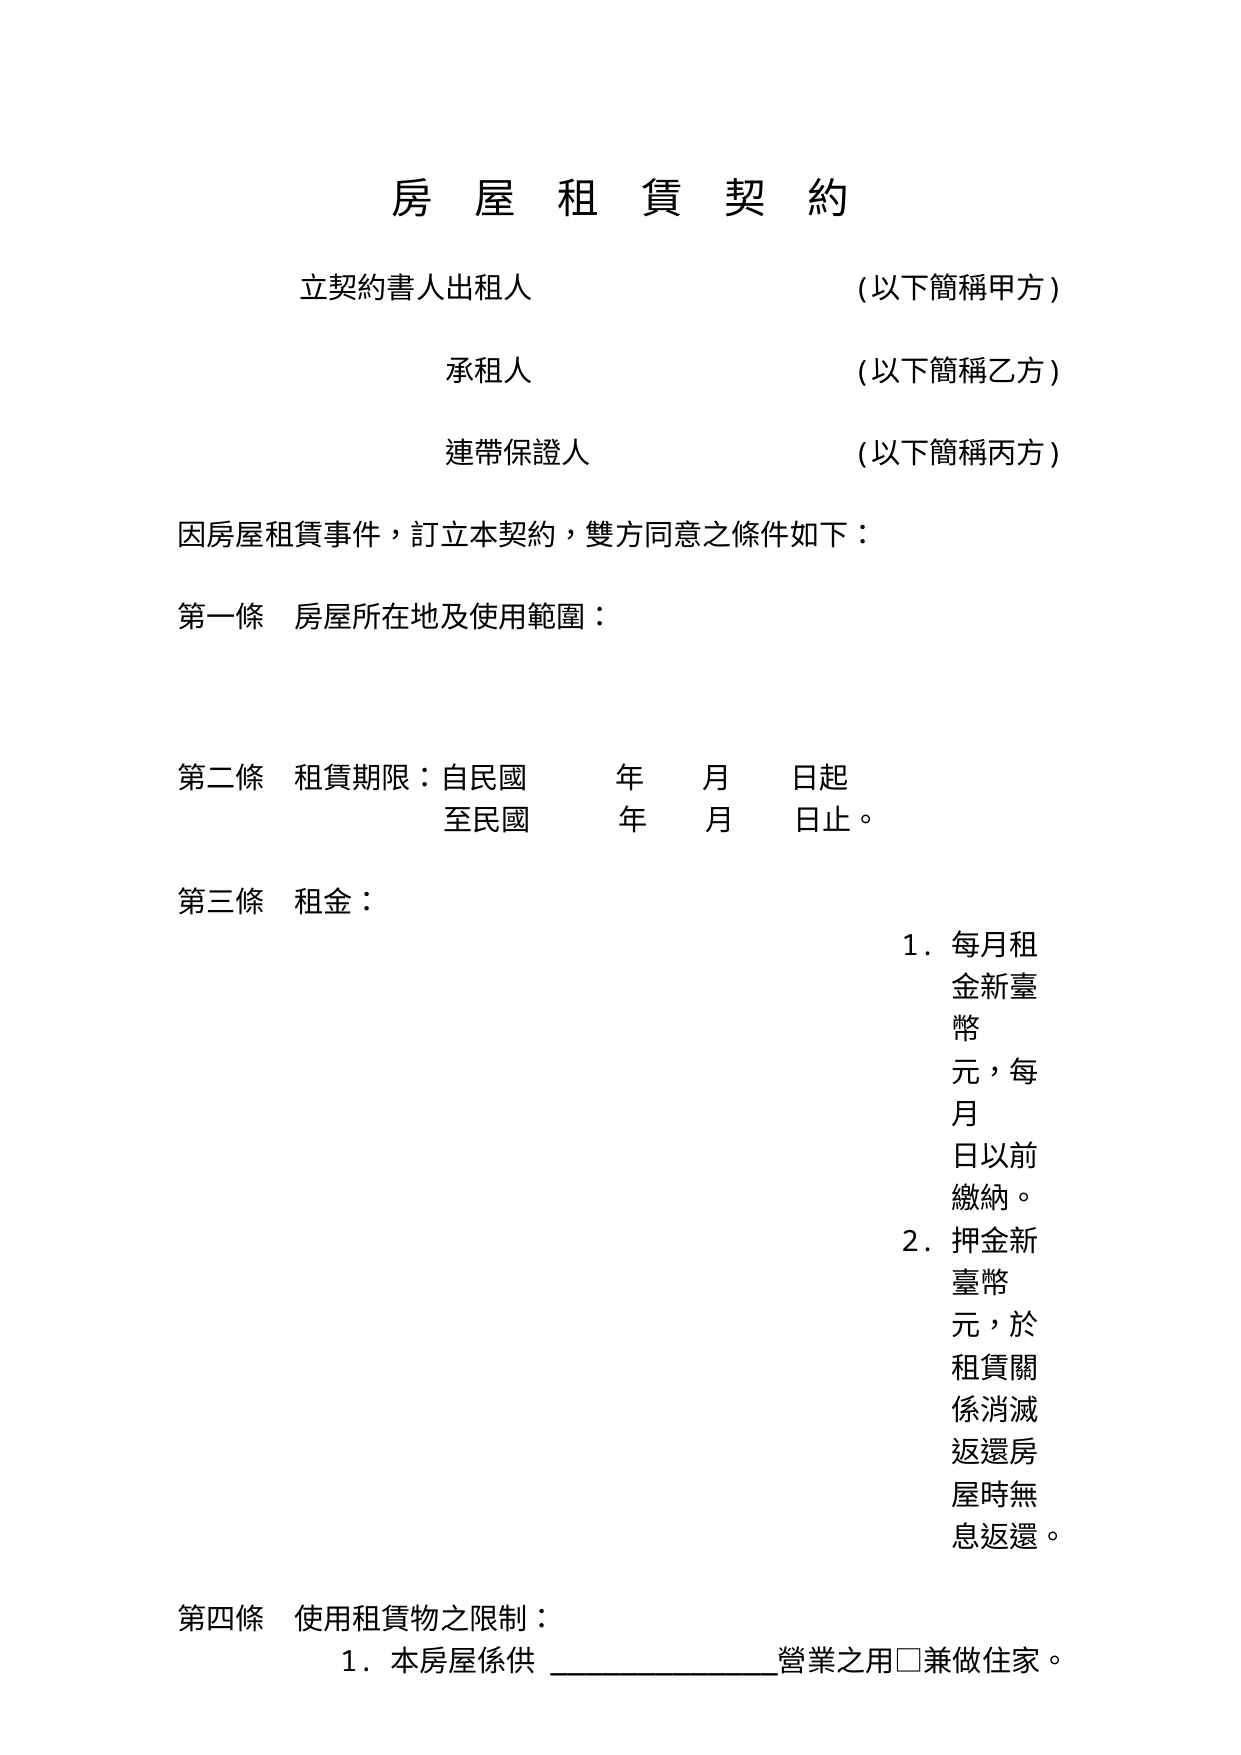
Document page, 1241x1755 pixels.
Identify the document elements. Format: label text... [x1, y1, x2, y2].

text 第三條 租金： [177, 879, 1063, 921]
text 因房屋租賃事件，訂立本契約，雙方同意之條件如下： [177, 511, 1063, 553]
text 立契約書人出租人 (以下簡稱甲方) [177, 265, 1063, 307]
list 押金新臺幣 元，於租賃關係消滅返還房屋時無息返還。 [901, 1217, 1063, 1556]
list 每月租金新臺幣 元，每月 日以前繳納。 [901, 921, 1063, 1217]
text 第二條 租賃期限：自民國 年 月 日起 [177, 754, 1063, 797]
text 承租人 (以下簡稱乙方) [177, 347, 1063, 389]
text 連帶保證人 (以下簡稱丙方) [177, 429, 1063, 472]
text 第四條 使用租賃物之限制： [177, 1595, 1063, 1638]
text 至民國 年 月 日止。 [443, 797, 1063, 839]
text 第一條 房屋所在地及使用範圍： [177, 593, 1063, 636]
list 本房屋係供 _____________營業之用□兼做住家。 [340, 1638, 1063, 1680]
text 房 屋 租 賃 契 約 [177, 165, 1063, 225]
